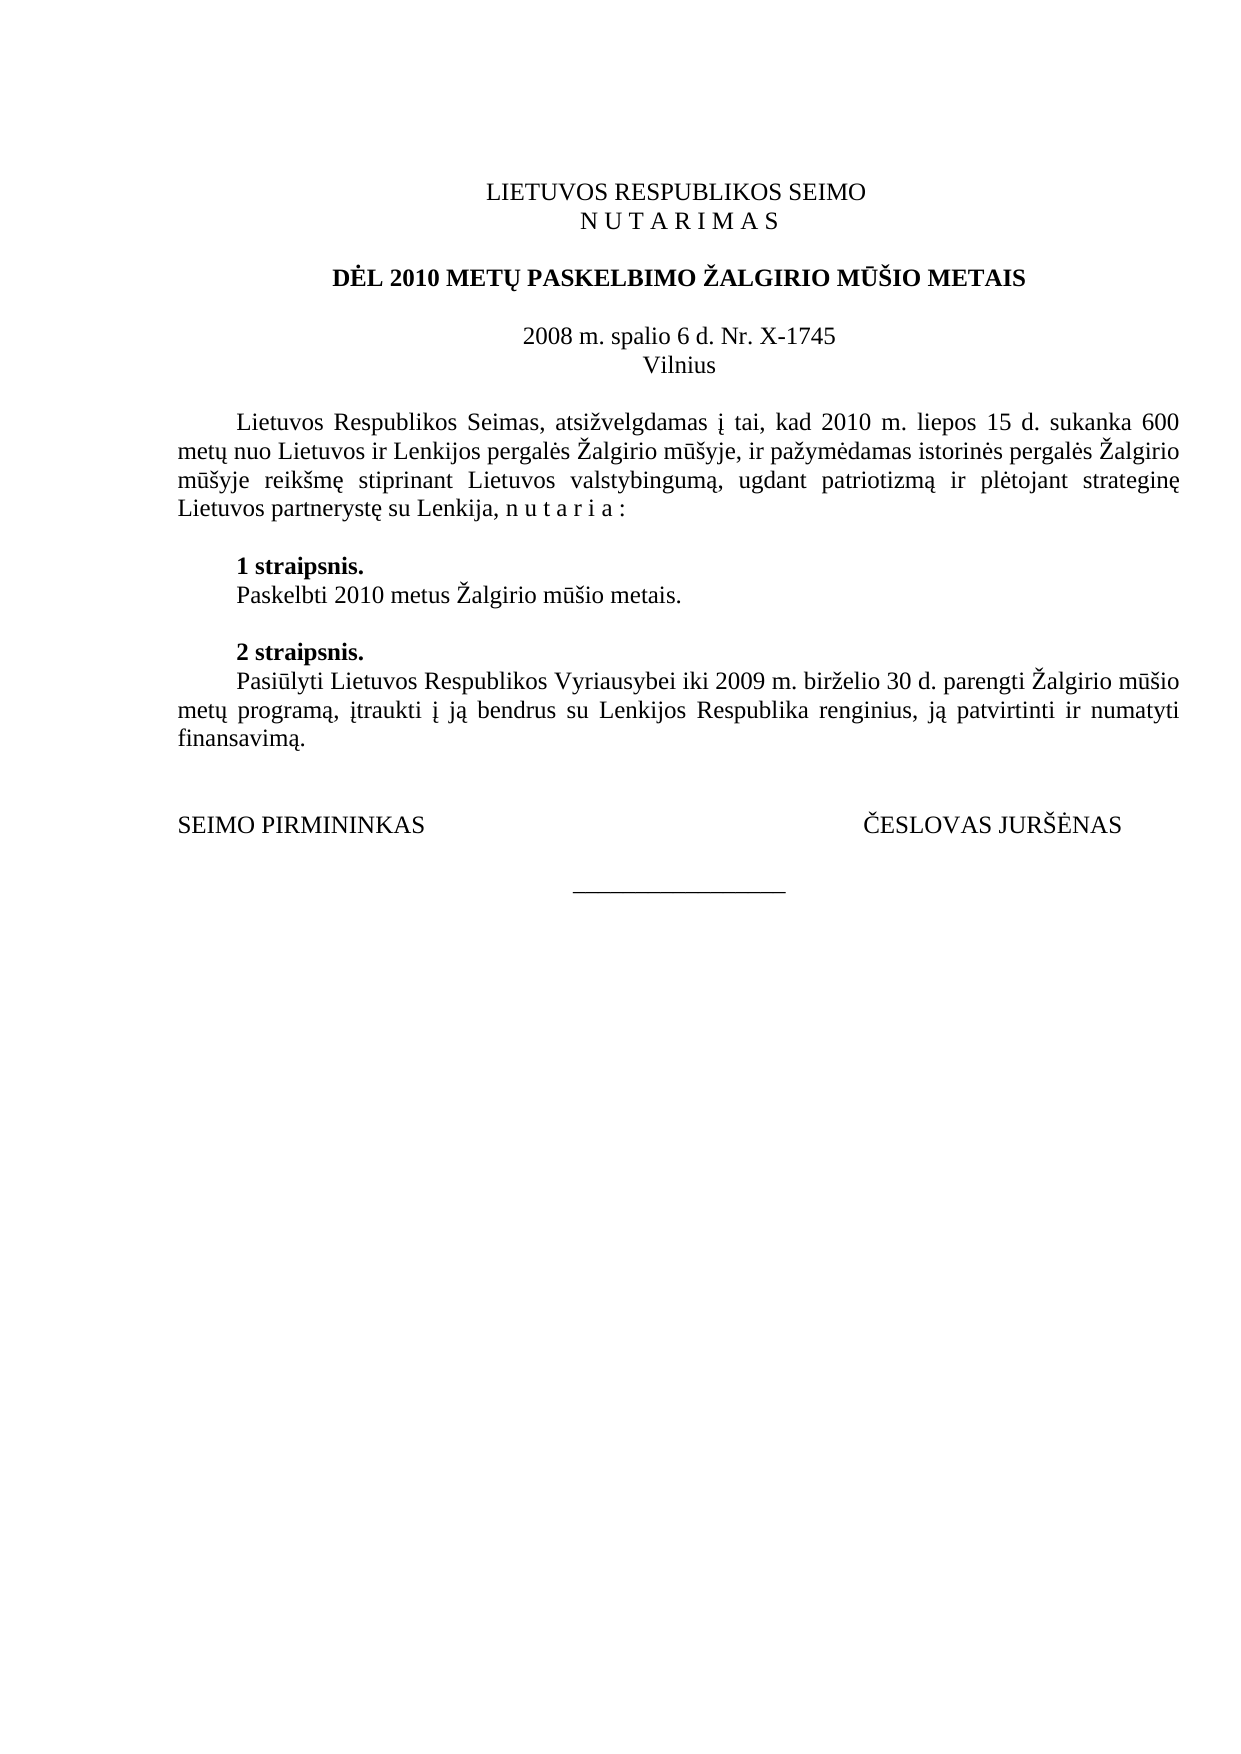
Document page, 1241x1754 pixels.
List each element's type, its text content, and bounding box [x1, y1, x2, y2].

text LIETUVOS RESPUBLIKOS SEIMO [177, 177, 1181, 206]
text Lietuvos Respublikos Seimas, atsižvelgdamas į tai, kad 2010 m. liepos 15 d. sukanka 600 metų nuo Lietuvos ir Lenkijos pergalės Žalgirio mūšyje, ir pažymėdamas istorinės pergalės Žalgirio mūšyje reikšmę stiprinant Lietuvos valstybingumą, ugdant patriotizmą ir plėtojant strateginę Lietuvos partnerystę su Lenkija, nutaria: [177, 407, 1181, 522]
text Vilnius [177, 350, 1181, 378]
text DĖL 2010 METŲ PASKELBIMO ŽALGIRIO MŪŠIO METAIS [177, 263, 1181, 292]
text Paskelbti 2010 metus Žalgirio mūšio metais. [177, 580, 1181, 608]
text NUTARIMAS [177, 206, 1181, 235]
text 2 straipsnis. [177, 637, 1181, 666]
text SEIMO PIRMININKAS ČESLOVAS JURŠĖNAS [177, 810, 1181, 838]
text 1 straipsnis. [177, 551, 1181, 580]
text 2008 m. spalio 6 d. Nr. X-1745 [177, 321, 1181, 350]
text _________________ [177, 867, 1181, 896]
text Pasiūlyti Lietuvos Respublikos Vyriausybei iki 2009 m. birželio 30 d. parengti Žalgirio mūšio metų programą, įtraukti į ją bendrus su Lenkijos Respublika renginius, ją patvirtinti ir numatyti finansavimą. [177, 666, 1181, 752]
